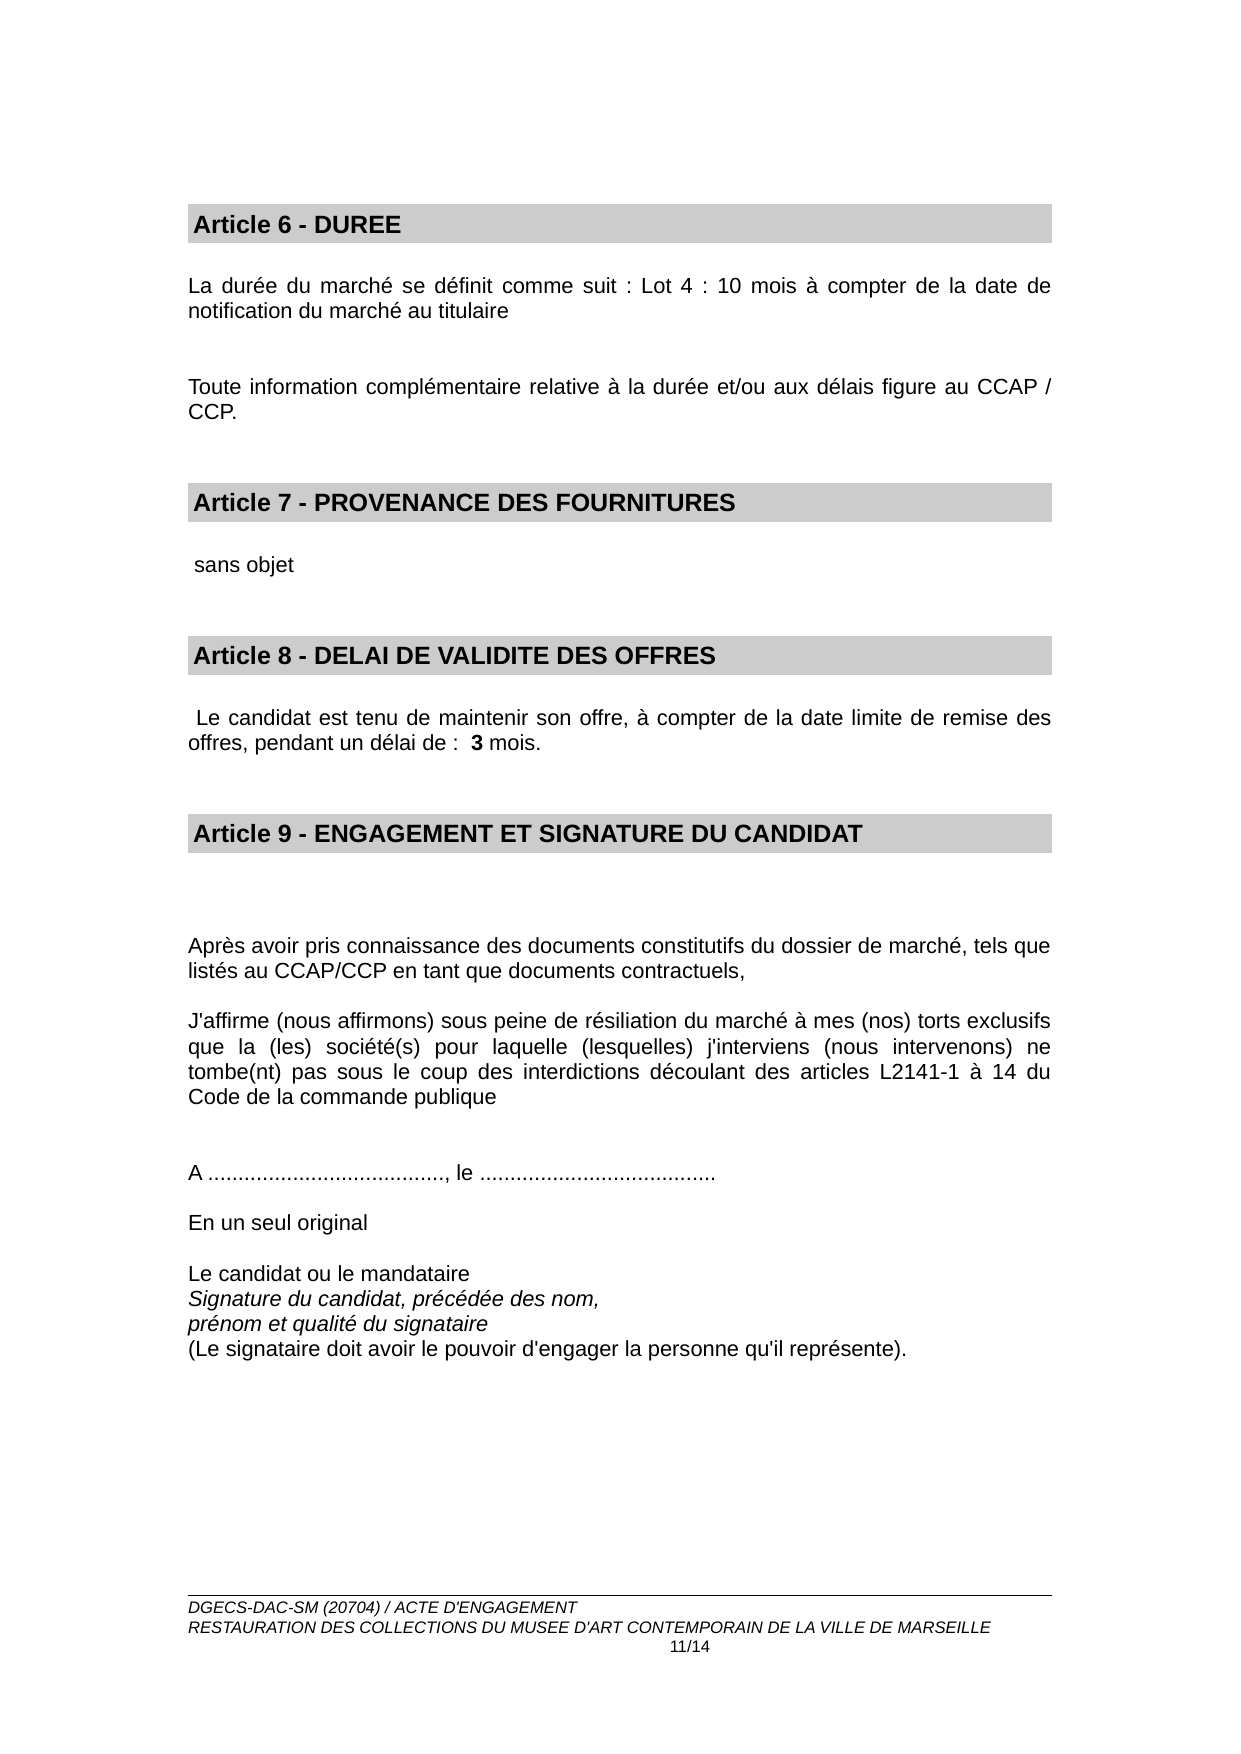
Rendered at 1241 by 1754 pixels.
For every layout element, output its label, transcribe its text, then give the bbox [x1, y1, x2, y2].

text Signature du candidat, précédée des nom, [188, 1286, 1052, 1311]
text J'affirme (nous affirmons) sous peine de résiliation du marché à mes (nos) torts exclusifs que la (les) société(s) pour laquelle (lesquelles) j'interviens (nous intervenons) ne tombe(nt) pas sous le coup des interdictions découlant des articles L2141-1 à 14 du Code de la commande publique [188, 1008, 1052, 1109]
text A ......................................., le ....................................... [188, 1160, 1052, 1185]
text sans objet [188, 552, 1052, 577]
text Le candidat ou le mandataire [188, 1261, 1052, 1286]
text La durée du marché se définit comme suit : Lot 4 : 10 mois à compter de la date de notification du marché au titulaire [188, 273, 1052, 323]
text Le candidat est tenu de maintenir son offre, à compter de la date limite de remise des offres, pendant un délai de : 3 mois. [188, 704, 1052, 755]
text En un seul original [188, 1210, 1052, 1235]
subtitle ENGAGEMENT ET SIGNATURE DU CANDIDAT [190, 816, 1050, 851]
subtitle PROVENANCE DES FOURNITURES [190, 486, 1050, 520]
text (Le signataire doit avoir le pouvoir d'engager la personne qu'il représente). [188, 1336, 1052, 1361]
text Après avoir pris connaissance des documents constitutifs du dossier de marché, tels que listés au CCAP/CCP en tant que documents contractuels, [188, 933, 1052, 983]
text prénom et qualité du signataire [188, 1311, 1052, 1336]
text Toute information complémentaire relative à la durée et/ou aux délais figure au CCAP / CCP. [188, 374, 1052, 424]
subtitle DELAI DE VALIDITE DES OFFRES [190, 638, 1050, 673]
subtitle DUREE [190, 207, 1050, 241]
